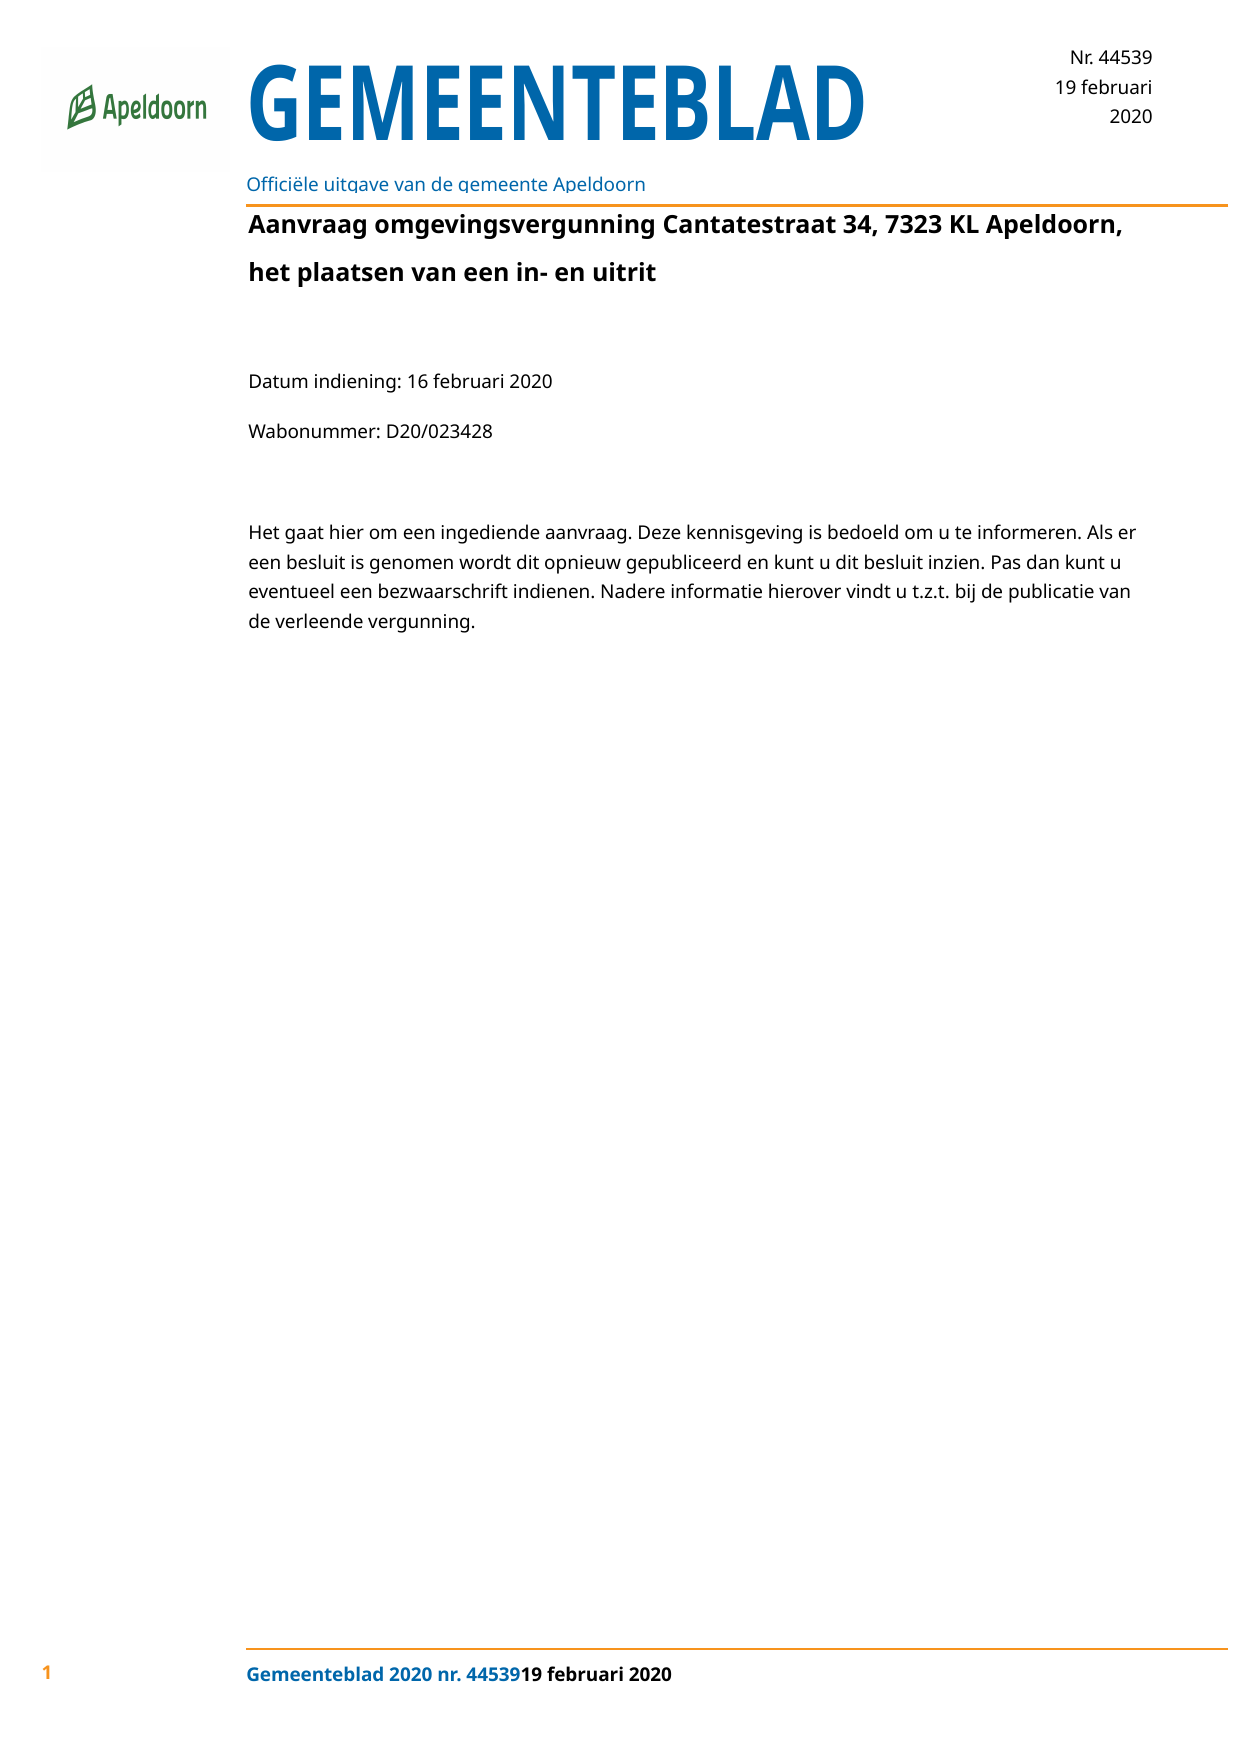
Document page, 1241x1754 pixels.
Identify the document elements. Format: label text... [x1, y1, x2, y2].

text Datum indiening: 16 februari 2020 [248, 368, 1152, 394]
text Aanvraag omgevingsvergunning Cantatestraat 34, 7323 KL Apeldoorn, het plaatsen van een in- en uitrit [248, 207, 1152, 288]
picture [41, 47, 231, 172]
text Het gaat hier om een ingediende aanvraag. Deze kennisgeving is bedoeld om u te informeren. Als er een besluit is genomen wordt dit opnieuw gepubliceerd en kunt u dit besluit inzien. Pas dan kunt u eventueel een bezwaarschrift indienen. Nadere informatie hierover vindt u t.z.t. bij de publicatie van de verleende vergunning. [248, 519, 1152, 634]
text Wabonummer: D20/023428 [248, 419, 1152, 444]
